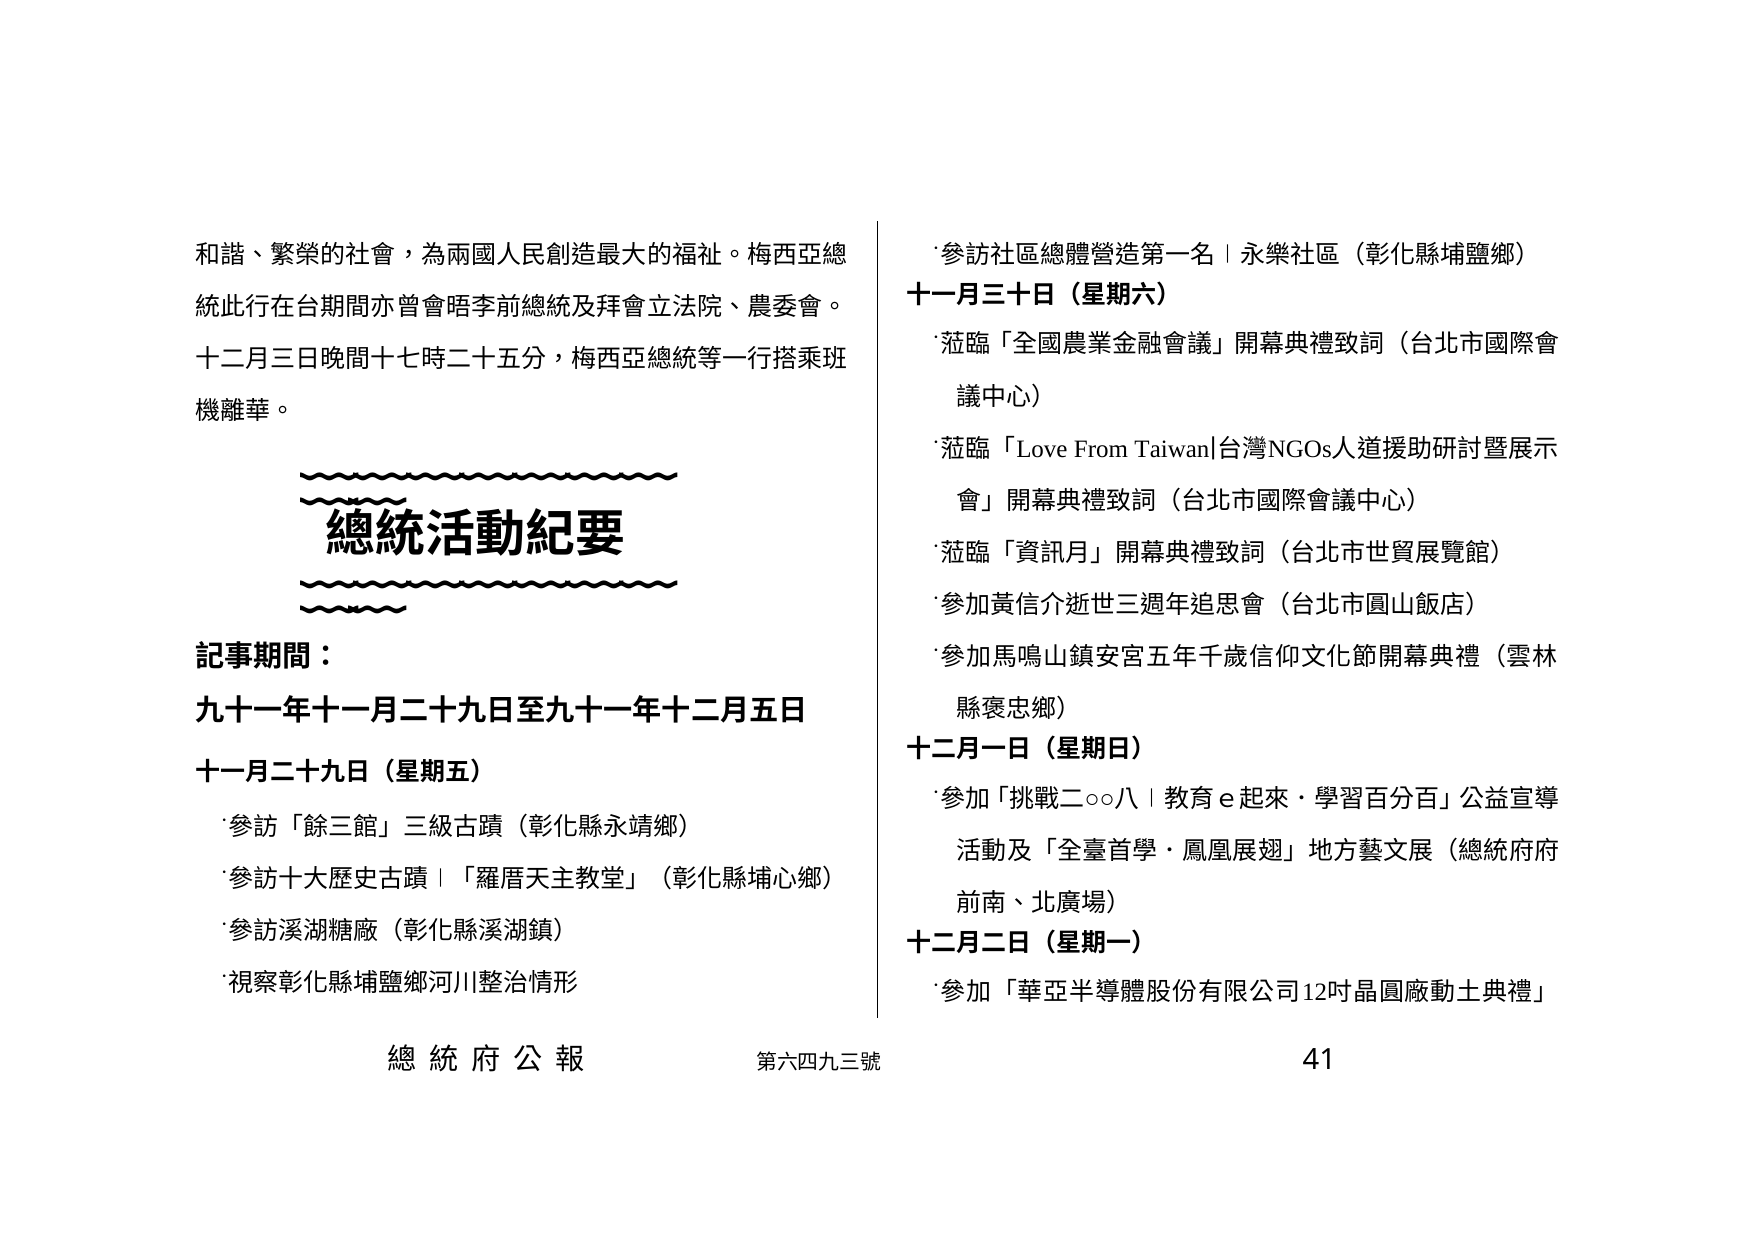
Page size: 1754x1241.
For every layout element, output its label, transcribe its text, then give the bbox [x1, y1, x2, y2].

text ˙參訪社區總體營造第一名∣永樂社區（彰化縣埔鹽鄉） [932, 222, 1559, 274]
table_cell ﹏﹏﹏﹏﹏﹏﹏﹏﹏ [297, 563, 680, 626]
text ˙蒞臨「全國農業金融會議」開幕典禮致詞（台北市國際會議中心） [932, 311, 1559, 415]
text ˙參訪十大歷史古蹟∣「羅厝天主教堂」（彰化縣埔心鄉） [220, 846, 847, 898]
text ˙視察彰化縣埔鹽鄉河川整治情形 [220, 950, 847, 1002]
text ˙參訪「餘三館」三級古蹟（彰化縣永靖鄉） [220, 794, 847, 846]
text 十二月二日（星期一） [907, 922, 1559, 959]
text 十一月三十日（星期六） [907, 274, 1559, 311]
table_header ﹏﹏﹏﹏﹏﹏﹏﹏﹏ [297, 430, 680, 505]
table_cell 總統活動紀要 [297, 505, 680, 563]
text ˙蒞臨「資訊月」開幕典禮致詞（台北市世貿展覽館） [932, 519, 1559, 572]
text ˙參加黃信介逝世三週年追思會（台北市圓山飯店） [932, 572, 1559, 624]
text ˙參加「華亞半導體股份有限公司12吋晶圓廠動土典禮」 [932, 959, 1559, 1011]
text ˙參加馬鳴山鎮安宮五年千歲信仰文化節開幕典禮（雲林縣褒忠鄉） [932, 624, 1559, 728]
text 九十一年十一月二十九日至九十一年十二月五日 [195, 687, 847, 729]
text 十一月二十九日（星期五） [195, 747, 847, 788]
text 多明尼加共和國總統梅西亞閣下︵Excmo. Sr. Hipólito Mejía Domínguez︶等一行二十七人於本（九十一）年十二月一日下午七時十五分抵華訪問。陳總統水扁先生親率政府高級文武官員及駐華使節團於十二月二日上午九時三十分在台北市中正紀念公園藝文廣場以隆重軍禮歡迎。軍禮結束後，兩國總統於總統府三樓總統會客室晤談。陳總統對梅西亞總統閣下繼九十年三月率團來台訪問後，此次又偕同政府重要首長再度蒞訪，表達誠摯歡迎；此次訪問充分顯示中多兩國堅定的情誼、互惠合作的關係更見增強，為兩國既有的友好邦誼再添新頁。十二月二日晚間六時三十分，兩國總統在台北市喜來登大飯店地下二樓金冠廳接見參加國宴賓客；七時，陳總統於該飯店龍鳳廳設國宴款待國賓等一行。十二月三日上午十時，陳總統再次與梅西亞總統在總統府三樓會客室晤談，兩國總統就當前國際局勢及兩國共同關切事項廣泛交換意見。對兩國政府多年來有如兄弟一般，彼此相互扶持；兩國間各項合作計畫如派駐技術團、職業訓練、興建醫院、教室、種植果樹及造林等，都能順利推動；兩國人民的友誼日益增進，同感欣慰；並一致希望未來兩國能繼續攜手合作，經由政治、經貿、農業及科技等方面的持續合作，共同建立安定、和諧、繁榮的社會，為兩國人民創造最大的福祉。梅西亞總統此行在台期間亦曾會晤李前總統及拜會立法院、農委會。十二月三日晚間十七時二十五分，梅西亞總統等一行搭乘班機離華。 [195, 222, 847, 430]
text ˙參訪溪湖糖廠（彰化縣溪湖鎮） [220, 898, 847, 950]
text ˙參加「挑戰二○○八∣教育ｅ起來．學習百分百」公益宣導活動及「全臺首學．鳳凰展翅」地方藝文展（總統府府前南、北廣場） [932, 765, 1559, 922]
text 十二月一日（星期日） [907, 728, 1559, 765]
text 記事期間： [195, 633, 847, 675]
text ˙蒞臨「Love From Taiwan∣台灣NGOs人道援助研討暨展示會」開幕典禮致詞（台北市國際會議中心） [932, 415, 1559, 519]
